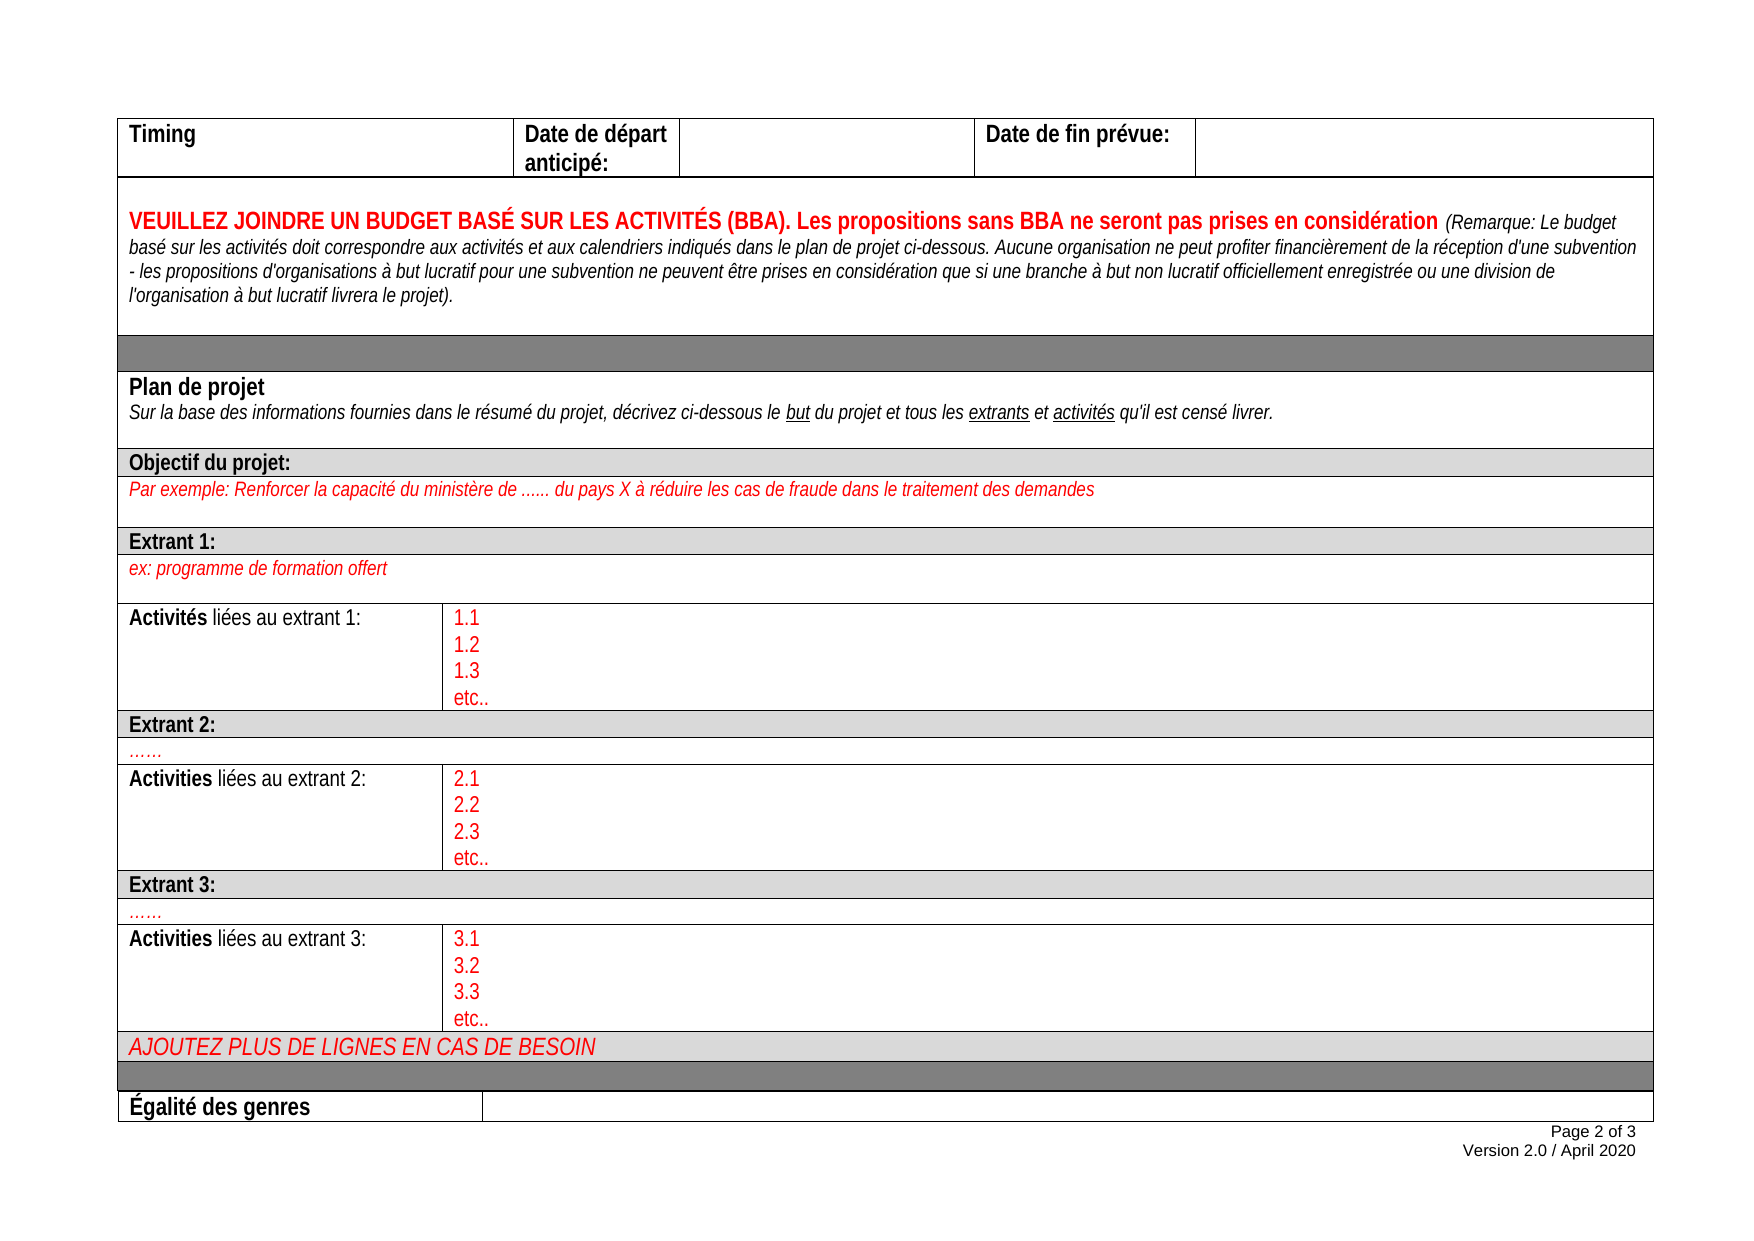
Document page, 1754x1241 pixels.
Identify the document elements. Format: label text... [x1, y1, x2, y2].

table_cell VEUILLEZ JOINDRE UN BUDGET BASÉ SUR LES ACTIVITÉS (BBA). Les propositions sans BBA ne seront pas prises en considération (Remarque: Le budget basé sur les activités doit correspondre aux activités et aux calendriers indiqués dans le plan de projet ci-dessous. Aucune organisation ne peut profiter financièrement de la réception d'une subvention - les propositions d'organisations à but lucratif pour une subvention ne peuvent être prises en considération que si une branche à but non lucratif officiellement enregistrée ou une division de l'organisation à but lucratif livrera le projet). [118, 178, 1653, 335]
table_cell 2.1 2.2 2.3 etc.. [443, 765, 1653, 870]
table_cell …… [118, 899, 1653, 924]
table_cell Plan de projet Sur la base des informations fournies dans le résumé du projet, décrivez ci-dessous le but du projet et tous les extrants et activités qu'il est censé livrer. [118, 372, 1653, 448]
table_cell Extrant 1: [118, 528, 1653, 554]
table_cell Date de fin prévue: [975, 119, 1195, 176]
table_cell Timing [118, 119, 513, 176]
table_cell [118, 1062, 1653, 1090]
table_cell Activities liées au extrant 2: [118, 765, 442, 870]
table_header Égalité des genres [119, 1092, 482, 1121]
table_header [483, 1092, 1653, 1121]
table_cell Activités liées au extrant 1: [118, 604, 442, 710]
table_cell 1.1 1.2 1.3 etc.. [443, 604, 1653, 710]
table_cell Extrant 3: [118, 871, 1653, 898]
table_cell 3.1 3.2 3.3 etc.. [443, 925, 1653, 1031]
table_cell Date de départ anticipé: [514, 119, 679, 176]
table_cell [680, 119, 974, 176]
table_cell Par exemple: Renforcer la capacité du ministère de ...... du pays X à réduire les cas de fraude dans le traitement des demandes [118, 477, 1653, 527]
table_cell [1196, 119, 1653, 176]
table_cell …… [118, 738, 1653, 764]
table_cell [118, 336, 513, 371]
table_cell AJOUTEZ PLUS DE LIGNES EN CAS DE BESOIN [118, 1032, 1653, 1061]
table_cell Activities liées au extrant 3: [118, 925, 442, 1031]
table_cell [513, 336, 1653, 371]
table_cell Extrant 2: [118, 711, 1653, 737]
table_cell ex: programme de formation offert [118, 555, 1653, 603]
table_cell Objectif du projet: [118, 449, 1653, 476]
